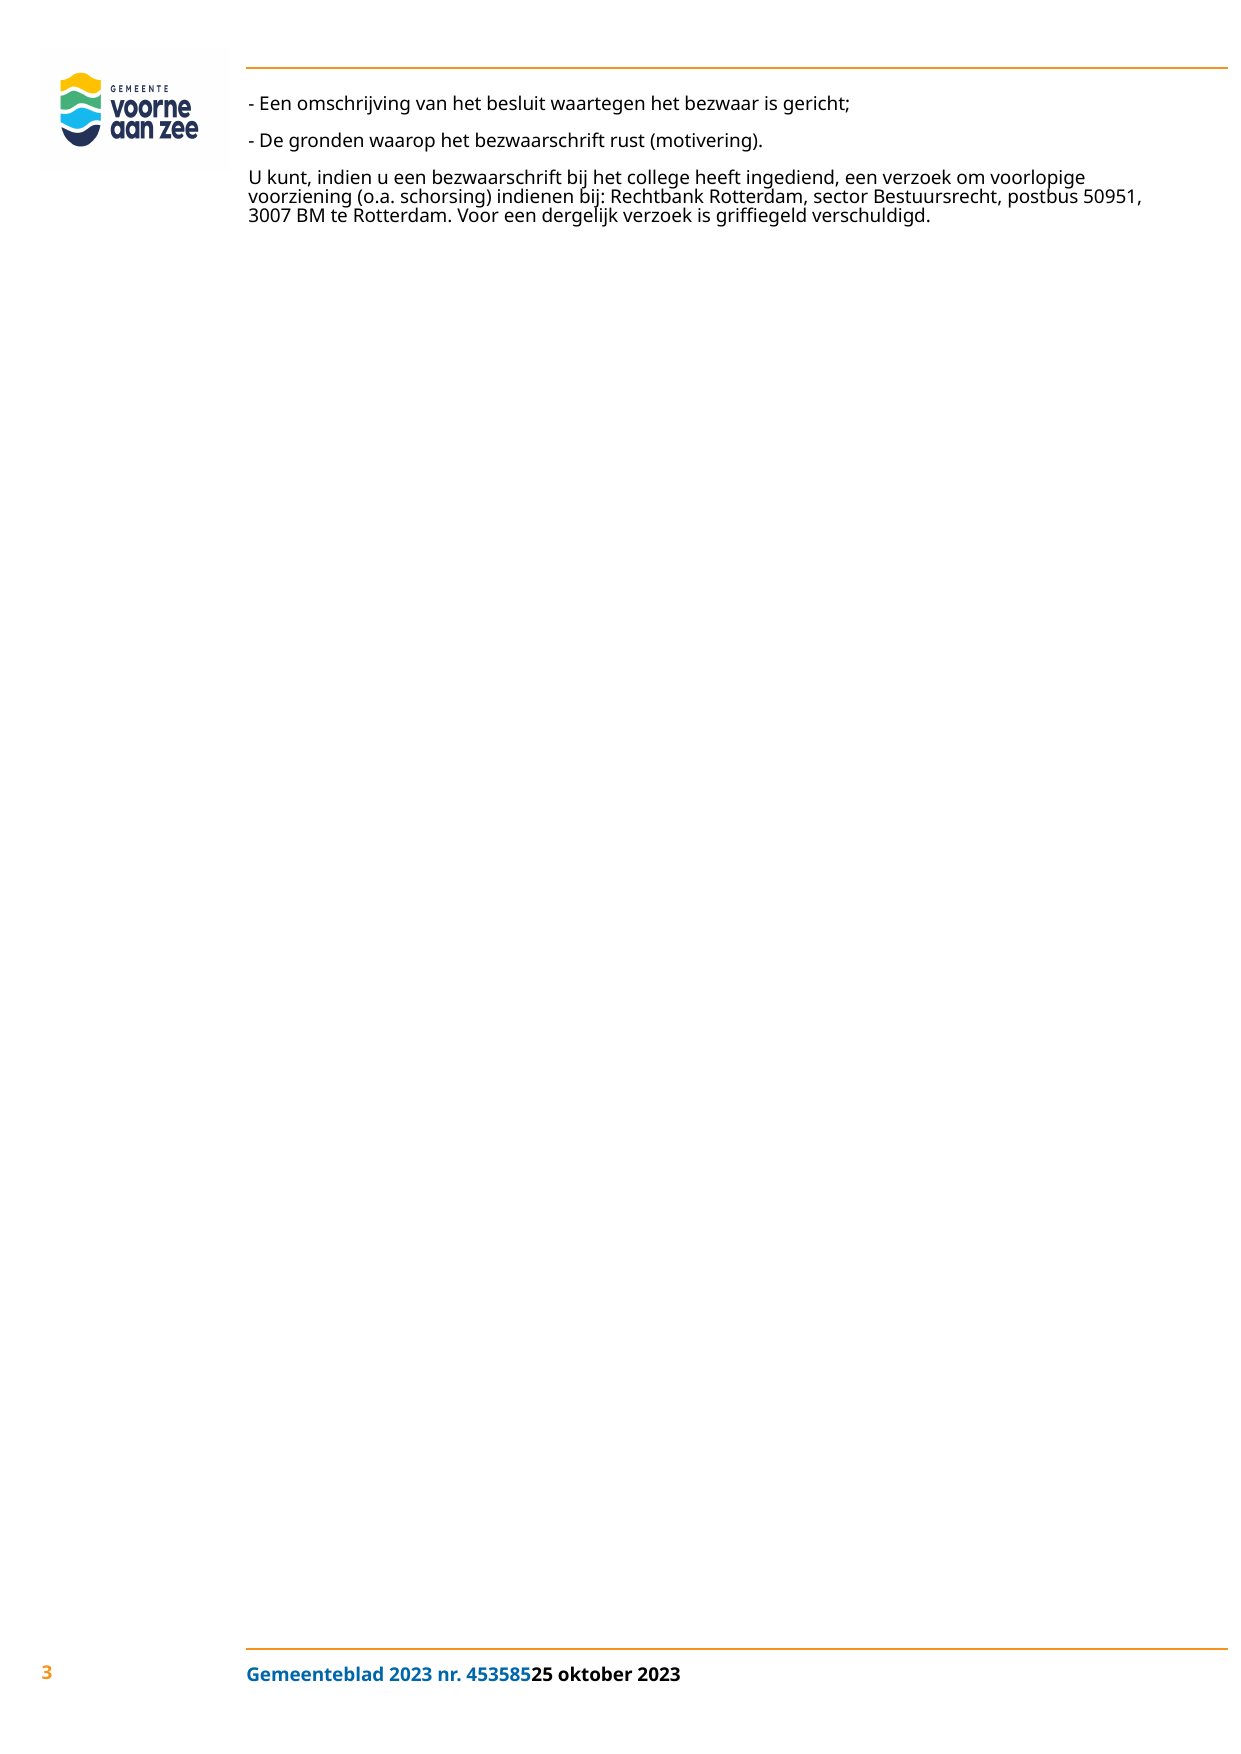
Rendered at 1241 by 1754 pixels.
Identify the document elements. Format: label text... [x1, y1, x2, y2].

text - Een omschrijving van het besluit waartegen het bezwaar is gericht; [248, 95, 1152, 114]
picture [41, 47, 231, 172]
text U kunt, indien u een bezwaarschrift bij het college heeft ingediend, een verzoek om voorlopige voorziening (o.a. schorsing) indienen bij: Rechtbank Rotterdam, sector Bestuursrecht, postbus 50951, 3007 BM te Rotterdam. Voor een dergelijk verzoek is griffiegeld verschuldigd. [248, 169, 1152, 227]
text - De gronden waarop het bezwaarschrift rust (motivering). [248, 132, 1152, 151]
